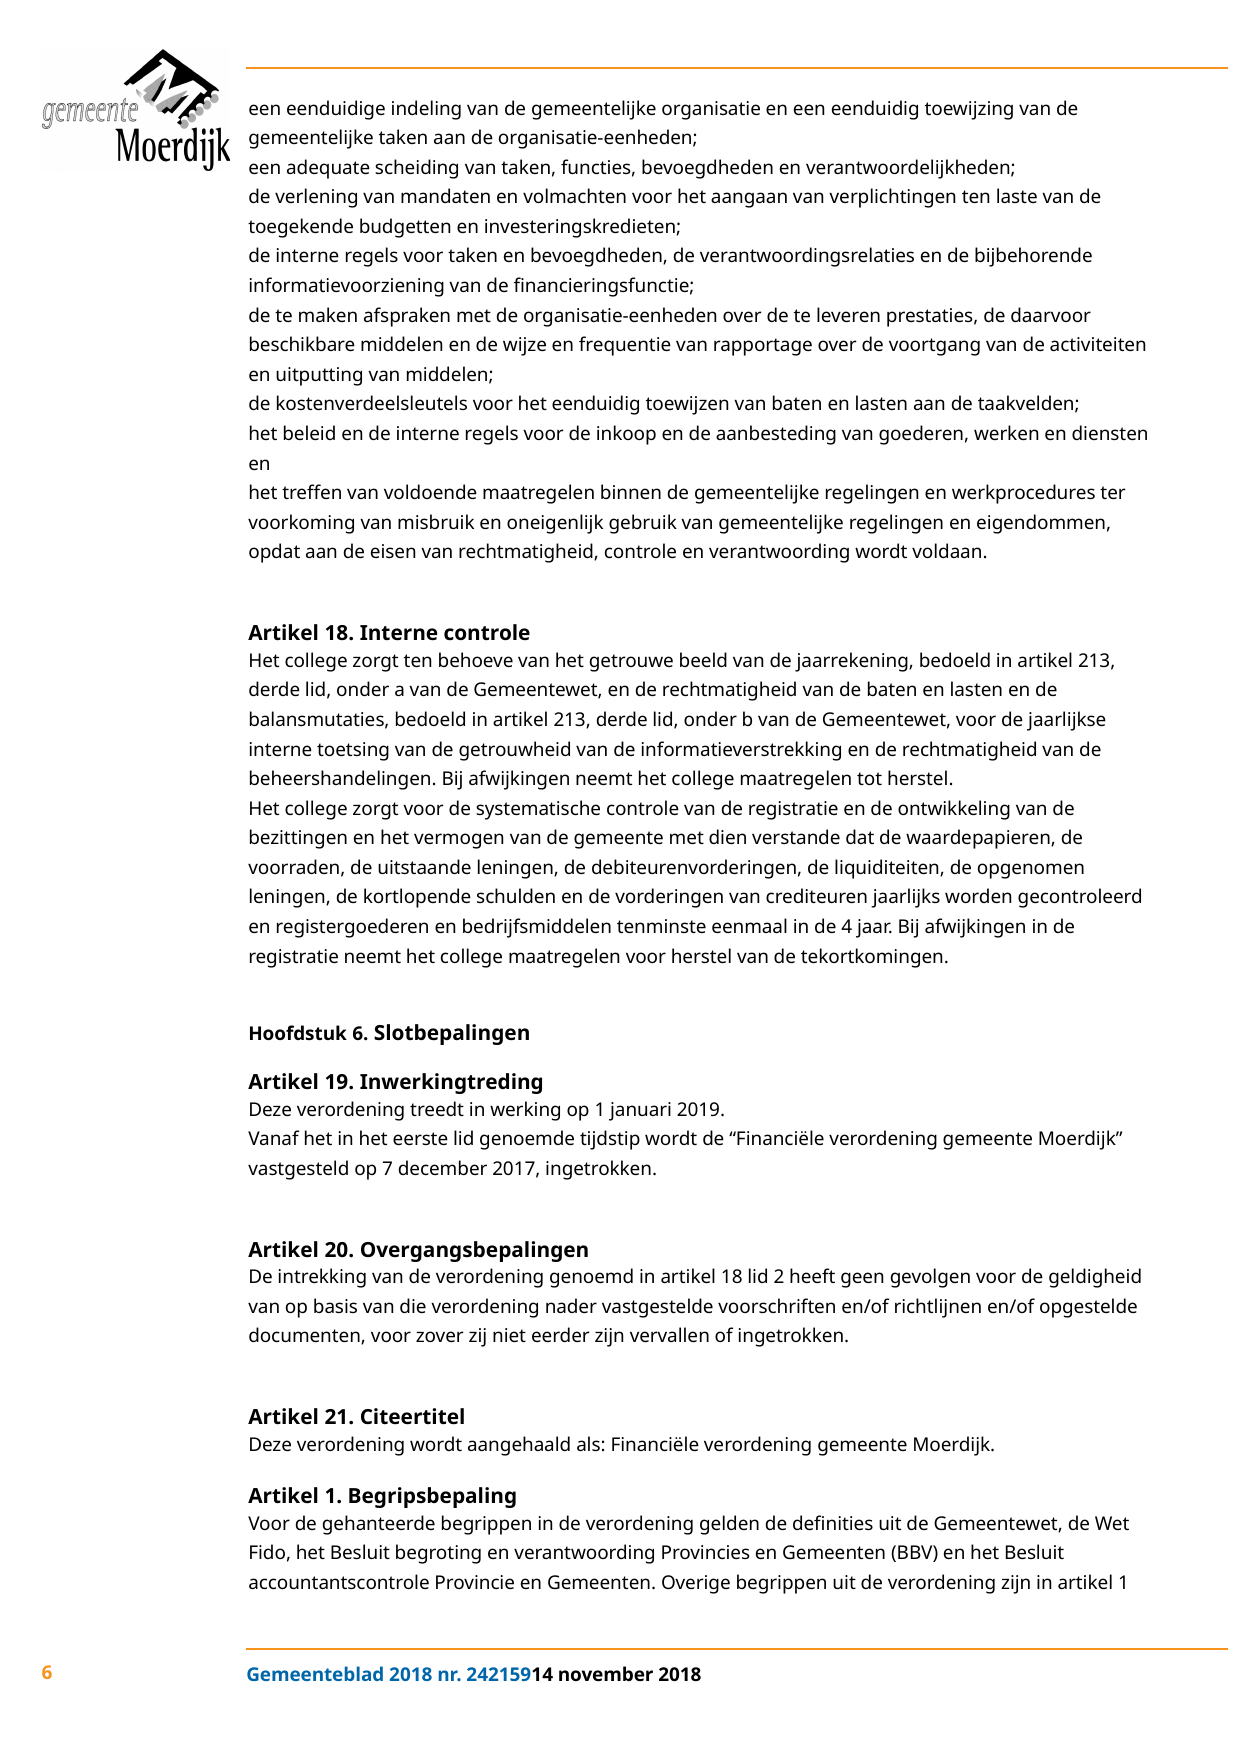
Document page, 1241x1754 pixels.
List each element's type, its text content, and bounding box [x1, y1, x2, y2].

picture [41, 47, 231, 172]
text Deze verordening treedt in werking op 1 januari 2019. [248, 1096, 1152, 1121]
text de verlening van mandaten en volmachten voor het aangaan van verplichtingen ten laste van de toegekende budgetten en investeringskredieten; [248, 183, 1152, 239]
text Hoofdstuk 6. Slotbepalingen [248, 1018, 1152, 1046]
text De intrekking van de verordening genoemd in artikel 18 lid 2 heeft geen gevolgen voor de geldigheid van op basis van die verordening nader vastgestelde voorschriften en/of richtlijnen en/of opgestelde documenten, voor zover zij niet eerder zijn vervallen of ingetrokken. [248, 1263, 1152, 1348]
text Voor de gehanteerde begrippen in de verordening gelden de definities uit de Gemeentewet, de Wet Fido, het Besluit begroting en verantwoording Provincies en Gemeenten (BBV) en het Besluit accountantscontrole Provincie en Gemeenten. Overige begrippen uit de verordening zijn in artikel 1 [248, 1510, 1152, 1595]
text Artikel 18. Interne controle [248, 618, 1152, 647]
text het beleid en de interne regels voor de inkoop en de aanbesteding van goederen, werken en diensten en [248, 420, 1152, 476]
text Artikel 19. Inwerkingtreding [248, 1067, 1152, 1096]
text Het college zorgt voor de systematische controle van de registratie en de ontwikkeling van de bezittingen en het vermogen van de gemeente met dien verstande dat de waardepapieren, de voorraden, de uitstaande leningen, de debiteurenvorderingen, de liquiditeiten, de opgenomen leningen, de kortlopende schulden en de vorderingen van crediteuren jaarlijks worden gecontroleerd en registergoederen en bedrijfsmiddelen tenminste eenmaal in de 4 jaar. Bij afwijkingen in de registratie neemt het college maatregelen voor herstel van de tekortkomingen. [248, 795, 1152, 968]
text een eenduidige indeling van de gemeentelijke organisatie en een eenduidig toewijzing van de gemeentelijke taken aan de organisatie-eenheden; [248, 95, 1152, 150]
text de interne regels voor taken en bevoegdheden, de verantwoordingsrelaties en de bijbehorende informatievoorziening van de financieringsfunctie; [248, 243, 1152, 298]
text een adequate scheiding van taken, functies, bevoegdheden en verantwoordelijkheden; [248, 154, 1152, 180]
text Artikel 21. Citeertitel [248, 1402, 1152, 1431]
text de te maken afspraken met de organisatie-eenheden over de te leveren prestaties, de daarvoor beschikbare middelen en de wijze en frequentie van rapportage over de voortgang van de activiteiten en uitputting van middelen; [248, 302, 1152, 387]
text Artikel 1. Begripsbepaling [248, 1481, 1152, 1510]
text Het college zorgt ten behoeve van het getrouwe beeld van de jaarrekening, bedoeld in artikel 213, derde lid, onder a van de Gemeentewet, en de rechtmatigheid van de baten en lasten en de balansmutaties, bedoeld in artikel 213, derde lid, onder b van de Gemeentewet, voor de jaarlijkse interne toetsing van de getrouwheid van de informatieverstrekking en de rechtmatigheid van de beheershandelingen. Bij afwijkingen neemt het college maatregelen tot herstel. [248, 647, 1152, 791]
text het treffen van voldoende maatregelen binnen de gemeentelijke regelingen en werkprocedures ter voorkoming van misbruik en oneigenlijk gebruik van gemeentelijke regelingen en eigendommen, opdat aan de eisen van rechtmatigheid, controle en verantwoording wordt voldaan. [248, 479, 1152, 564]
text Vanaf het in het eerste lid genoemde tijdstip wordt de “Financiële verordening gemeente Moerdijk” vastgesteld op 7 december 2017, ingetrokken. [248, 1125, 1152, 1181]
text Artikel 20. Overgangsbepalingen [248, 1235, 1152, 1263]
text de kostenverdeelsleutels voor het eenduidig toewijzen van baten en lasten aan de taakvelden; [248, 391, 1152, 416]
text Deze verordening wordt aangehaald als: Financiële verordening gemeente Moerdijk. [248, 1431, 1152, 1457]
